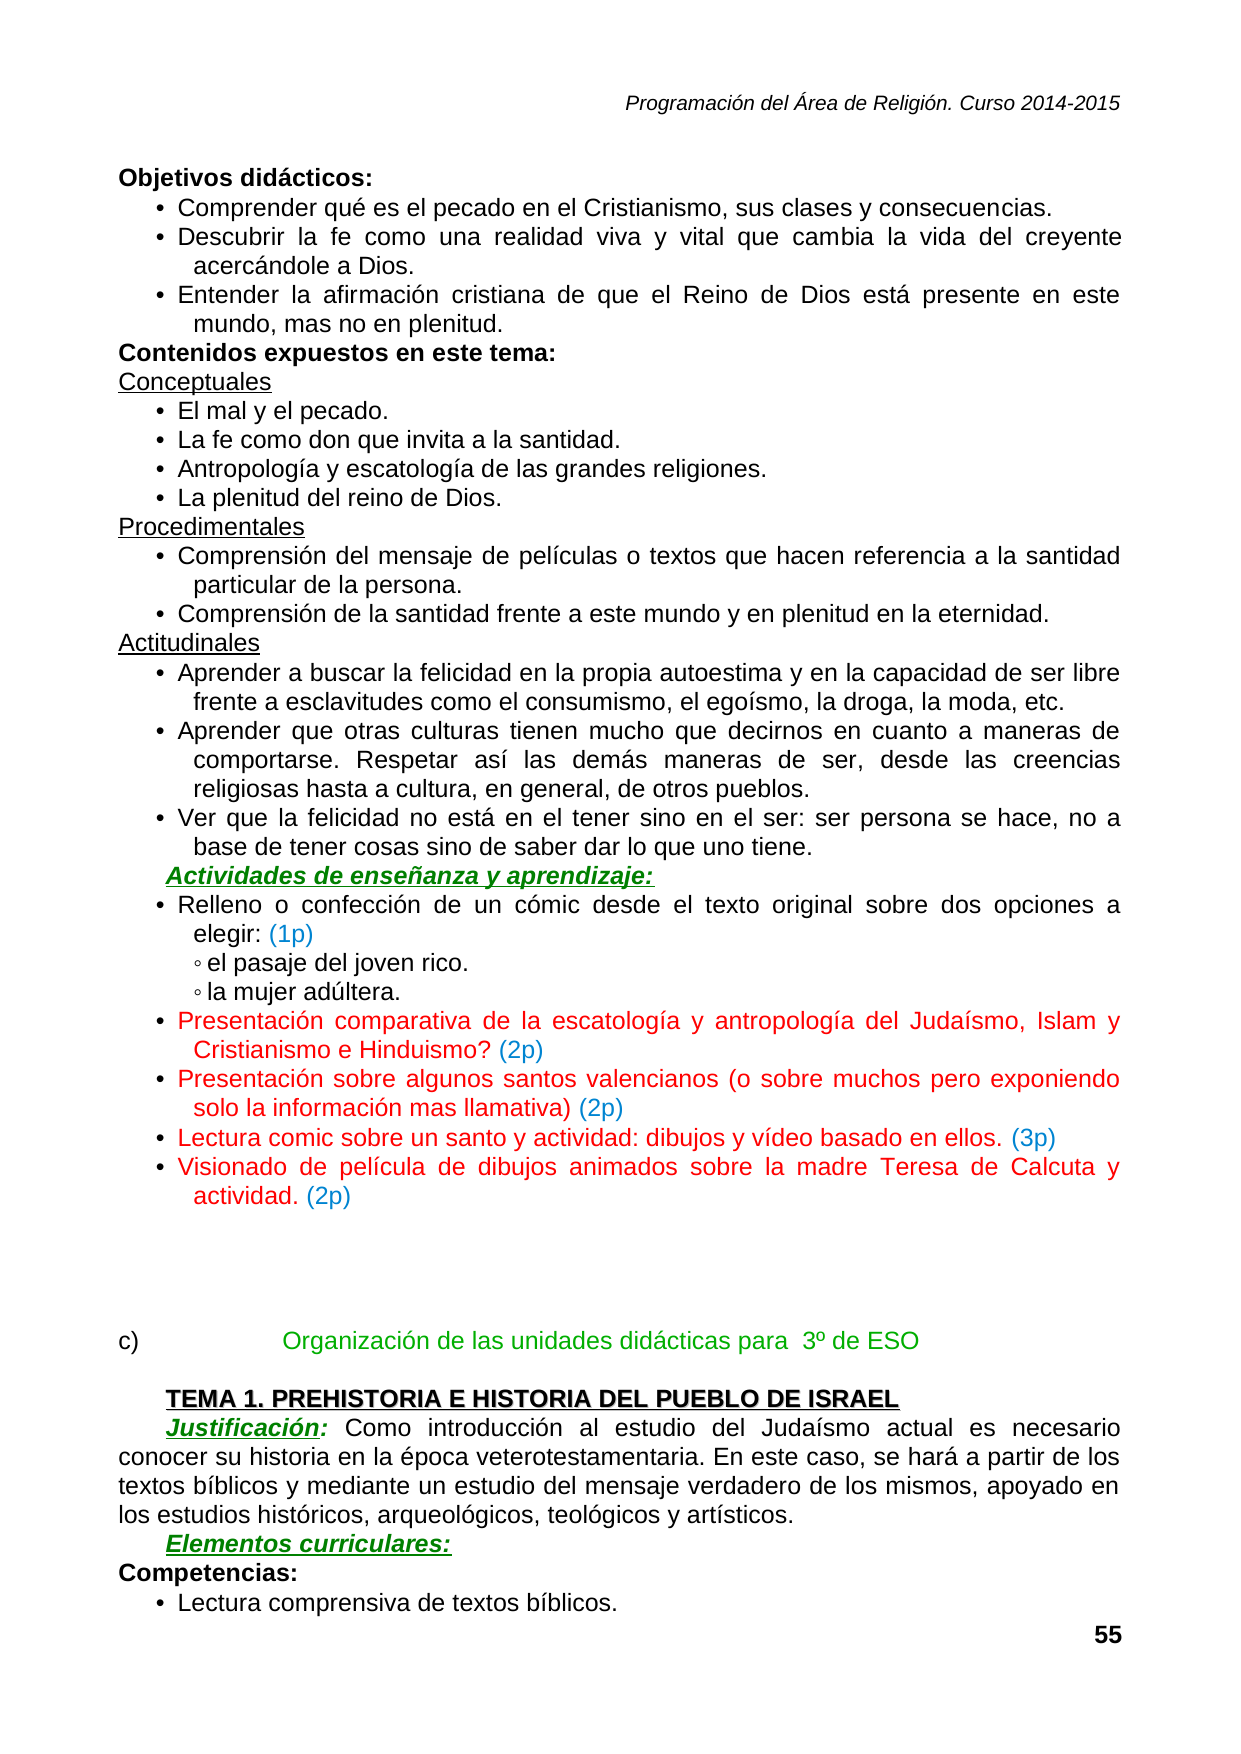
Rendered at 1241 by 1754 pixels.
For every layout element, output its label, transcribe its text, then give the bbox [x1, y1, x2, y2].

list Relleno o confección de un cómic desde el texto original sobre dos opciones a elegir: (1p) [156, 890, 1122, 948]
text Contenidos expuestos en este tema: [118, 338, 1122, 367]
list Ver que la felicidad no está en el tener sino en el ser: ser persona se hace, no a base de tener cosas sino de saber dar lo que uno tiene. [156, 803, 1122, 861]
list Organización de las unidades didácticas para 3º de ESO [118, 1326, 1122, 1355]
list Presentación comparativa de la escatología y antropología del Judaísmo, Islam y Cristianismo e Hinduismo? (2p) [156, 1006, 1122, 1064]
list Aprender que otras culturas tienen mucho que decirnos en cuanto a maneras de comportarse. Respetar así las demás maneras de ser, desde las creencias religiosas has­ta a cultura, en general, de otros pueblos. [156, 716, 1122, 803]
list la mujer adúltera. [193, 977, 1122, 1006]
list Comprender qué es el pecado en el Cristianismo, sus clases y consecuen­cias. [156, 192, 1122, 221]
list La fe como don que invita a la santidad. [156, 425, 1122, 454]
text Justificación: Como introducción al estudio del Judaísmo actual es necesario conocer su historia en la época veterotestamentaria. En este caso, se hará a partir de los textos bíblicos y mediante un estudio del mensaje verdadero de los mismos, apoyado en los estudios históricos, arqueológicos, teológicos y artísticos. [118, 1413, 1122, 1529]
text Competencias: [118, 1558, 1122, 1587]
list El mal y el pecado. [156, 396, 1122, 425]
list Presentación sobre algunos santos valencianos (o sobre muchos pero exponiendo solo la información mas llamativa) (2p) [156, 1064, 1122, 1122]
text Objetivos didácticos: [118, 163, 1122, 192]
list Entender la afir­mación cristiana de que el Reino de Dios está presente en este mundo, mas no en plenitud. [156, 279, 1122, 338]
list Lectura comprensiva de textos bíblicos. [156, 1587, 1122, 1616]
text Elementos curriculares: [118, 1529, 1122, 1558]
text Actividades de enseñanza y aprendizaje: [118, 861, 1122, 890]
list Descubrir la fe como una realidad viva y vital que cam­bia la vida del cre­yente acercándole a Dios. [156, 221, 1122, 279]
list Aprender a buscar la felicidad en la propia autoestima y en la capacidad de ser libre frente a esclavitudes como el consumismo, el egoísmo, la droga, la moda, etc. [156, 657, 1122, 716]
text Conceptuales [118, 367, 1122, 396]
list Lectura comic sobre un santo y actividad: dibujos y vídeo basado en ellos. (3p) [156, 1122, 1122, 1151]
text TEMA 1. PREHISTORIA E HISTORIA DEL PUEBLO DE ISRAEL [118, 1384, 1122, 1413]
list Visionado de película de dibujos animados sobre la madre Teresa de Calcuta y actividad. (2p) [156, 1151, 1122, 1209]
list Comprensión del mensaje de películas o textos que hacen referencia a la santidad particular de la persona. [156, 541, 1122, 599]
list el pasaje del joven rico. [193, 948, 1122, 977]
list Procedimentales [118, 512, 1122, 541]
list Antropología y escatología de las grandes religiones. [156, 454, 1122, 483]
list Comprensión de la santidad frente a este mundo y en plenitud en la eternidad. [156, 599, 1122, 628]
list La plenitud del reino de Dios. [156, 483, 1122, 512]
text Actitudinales [118, 628, 1122, 657]
